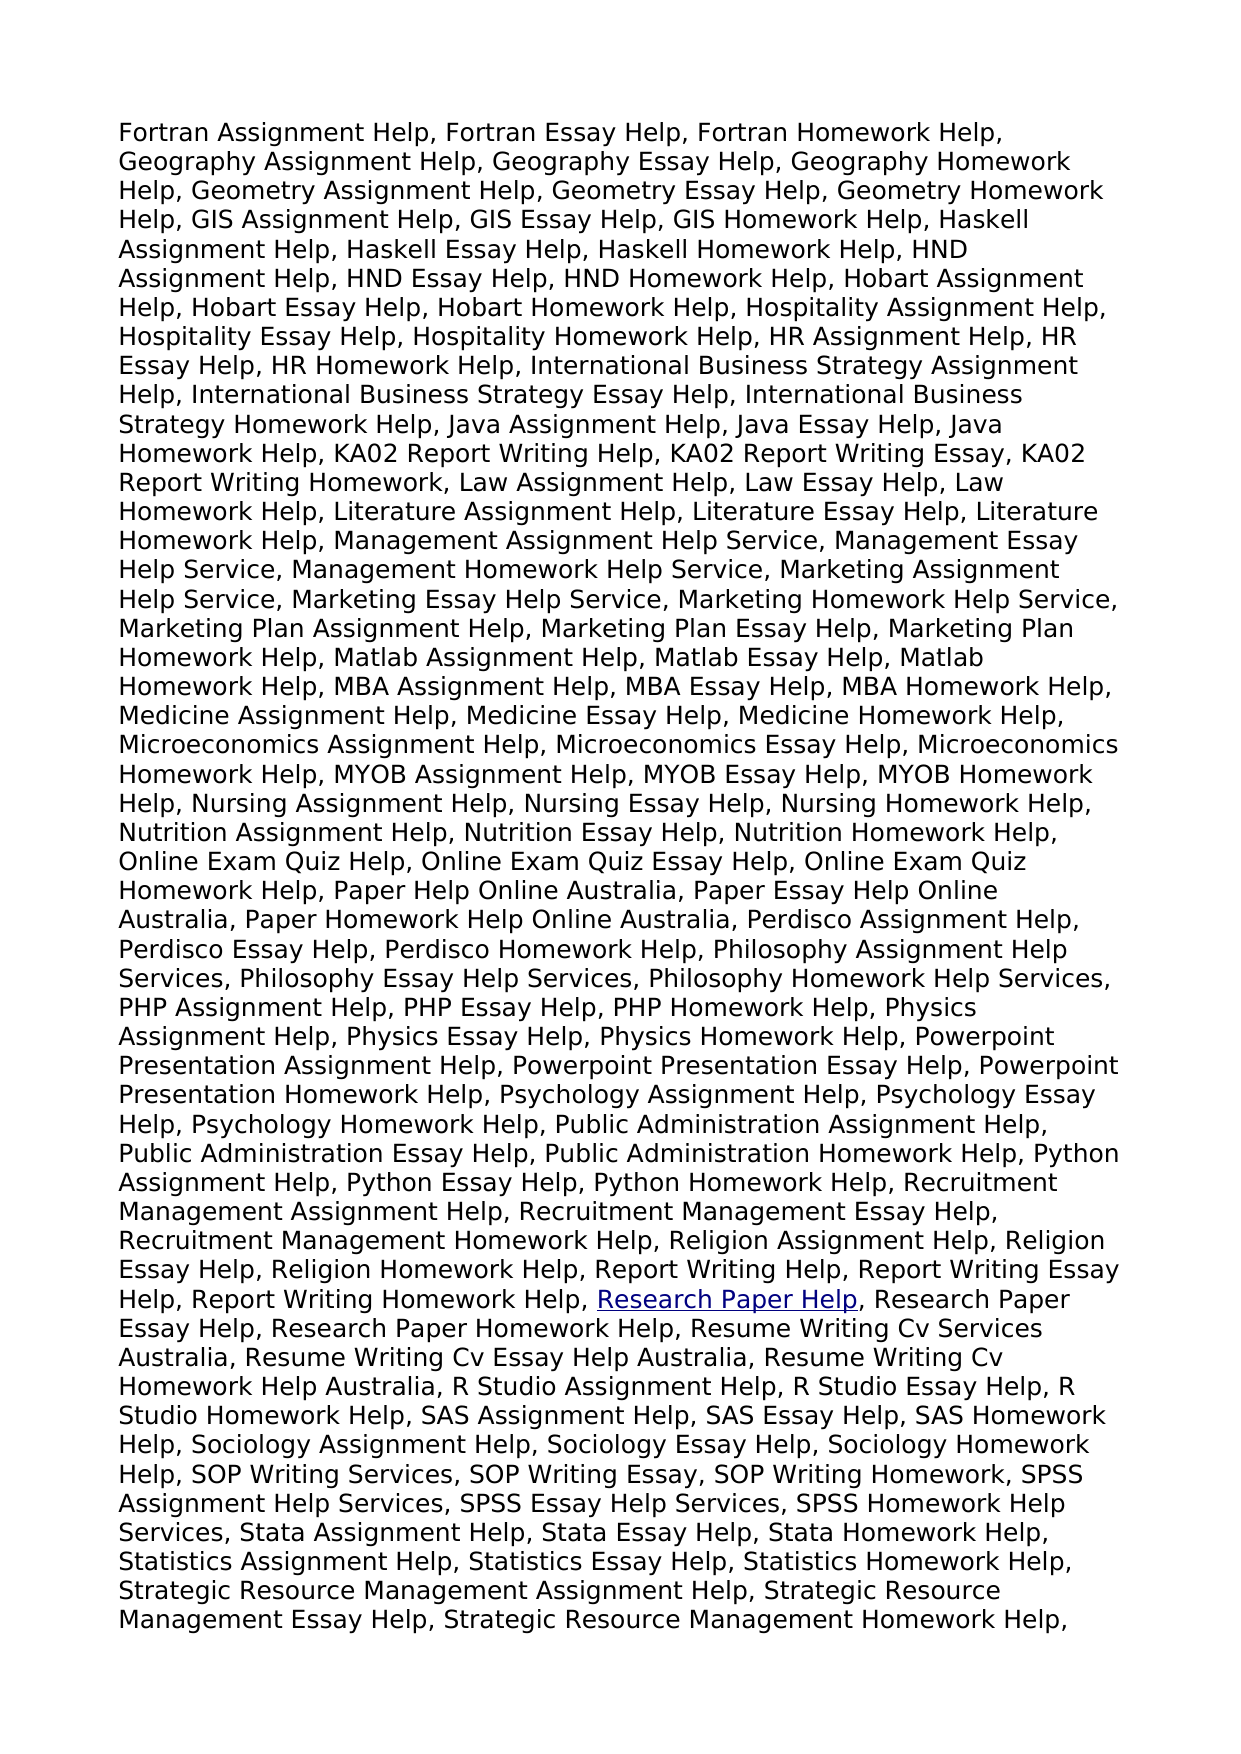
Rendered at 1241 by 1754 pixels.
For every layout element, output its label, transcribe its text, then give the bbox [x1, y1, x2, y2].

text Fortran Assignment Help, Fortran Essay Help, Fortran Homework Help, Geography Assignment Help, Geography Essay Help, Geography Homework Help, Geometry Assignment Help, Geometry Essay Help, Geometry Homework Help, GIS Assignment Help, GIS Essay Help, GIS Homework Help, Haskell Assignment Help, Haskell Essay Help, Haskell Homework Help, HND Assignment Help, HND Essay Help, HND Homework Help, Hobart Assignment Help, Hobart Essay Help, Hobart Homework Help, Hospitality Assignment Help, Hospitality Essay Help, Hospitality Homework Help, HR Assignment Help, HR Essay Help, HR Homework Help, International Business Strategy Assignment Help, International Business Strategy Essay Help, International Business Strategy Homework Help, Java Assignment Help, Java Essay Help, Java Homework Help, KA02 Report Writing Help, KA02 Report Writing Essay, KA02 Report Writing Homework, Law Assignment Help, Law Essay Help, Law Homework Help, Literature Assignment Help, Literature Essay Help, Literature Homework Help, Management Assignment Help Service, Management Essay Help Service, Management Homework Help Service, Marketing Assignment Help Service, Marketing Essay Help Service, Marketing Homework Help Service, Marketing Plan Assignment Help, Marketing Plan Essay Help, Marketing Plan Homework Help, Matlab Assignment Help, Matlab Essay Help, Matlab Homework Help, MBA Assignment Help, MBA Essay Help, MBA Homework Help, Medicine Assignment Help, Medicine Essay Help, Medicine Homework Help, Microeconomics Assignment Help, Microeconomics Essay Help, Microeconomics Homework Help, MYOB Assignment Help, MYOB Essay Help, MYOB Homework Help, Nursing Assignment Help, Nursing Essay Help, Nursing Homework Help, Nutrition Assignment Help, Nutrition Essay Help, Nutrition Homework Help, Online Exam Quiz Help, Online Exam Quiz Essay Help, Online Exam Quiz Homework Help, Paper Help Online Australia, Paper Essay Help Online Australia, Paper Homework Help Online Australia, Perdisco Assignment Help, Perdisco Essay Help, Perdisco Homework Help, Philosophy Assignment Help Services, Philosophy Essay Help Services, Philosophy Homework Help Services, PHP Assignment Help, PHP Essay Help, PHP Homework Help, Physics Assignment Help, Physics Essay Help, Physics Homework Help, Powerpoint Presentation Assignment Help, Powerpoint Presentation Essay Help, Powerpoint Presentation Homework Help, Psychology Assignment Help, Psychology Essay Help, Psychology Homework Help, Public Administration Assignment Help, Public Administration Essay Help, Public Administration Homework Help, Python Assignment Help, Python Essay Help, Python Homework Help, Recruitment Management Assignment Help, Recruitment Management Essay Help, Recruitment Management Homework Help, Religion Assignment Help, Religion Essay Help, Religion Homework Help, Report Writing Help, Report Writing Essay Help, Report Writing Homework Help, Research Paper Help, Research Paper Essay Help, Research Paper Homework Help, Resume Writing Cv Services Australia, Resume Writing Cv Essay Help Australia, Resume Writing Cv Homework Help Australia, R Studio Assignment Help, R Studio Essay Help, R Studio Homework Help, SAS Assignment Help, SAS Essay Help, SAS Homework Help, Sociology Assignment Help, Sociology Essay Help, Sociology Homework Help, SOP Writing Services, SOP Writing Essay, SOP Writing Homework, SPSS Assignment Help Services, SPSS Essay Help Services, SPSS Homework Help Services, Stata Assignment Help, Stata Essay Help, Stata Homework Help, Statistics Assignment Help, Statistics Essay Help, Statistics Homework Help, Strategic Resource Management Assignment Help, Strategic Resource Management Essay Help, Strategic Resource Management Homework Help, [118, 118, 1122, 1635]
